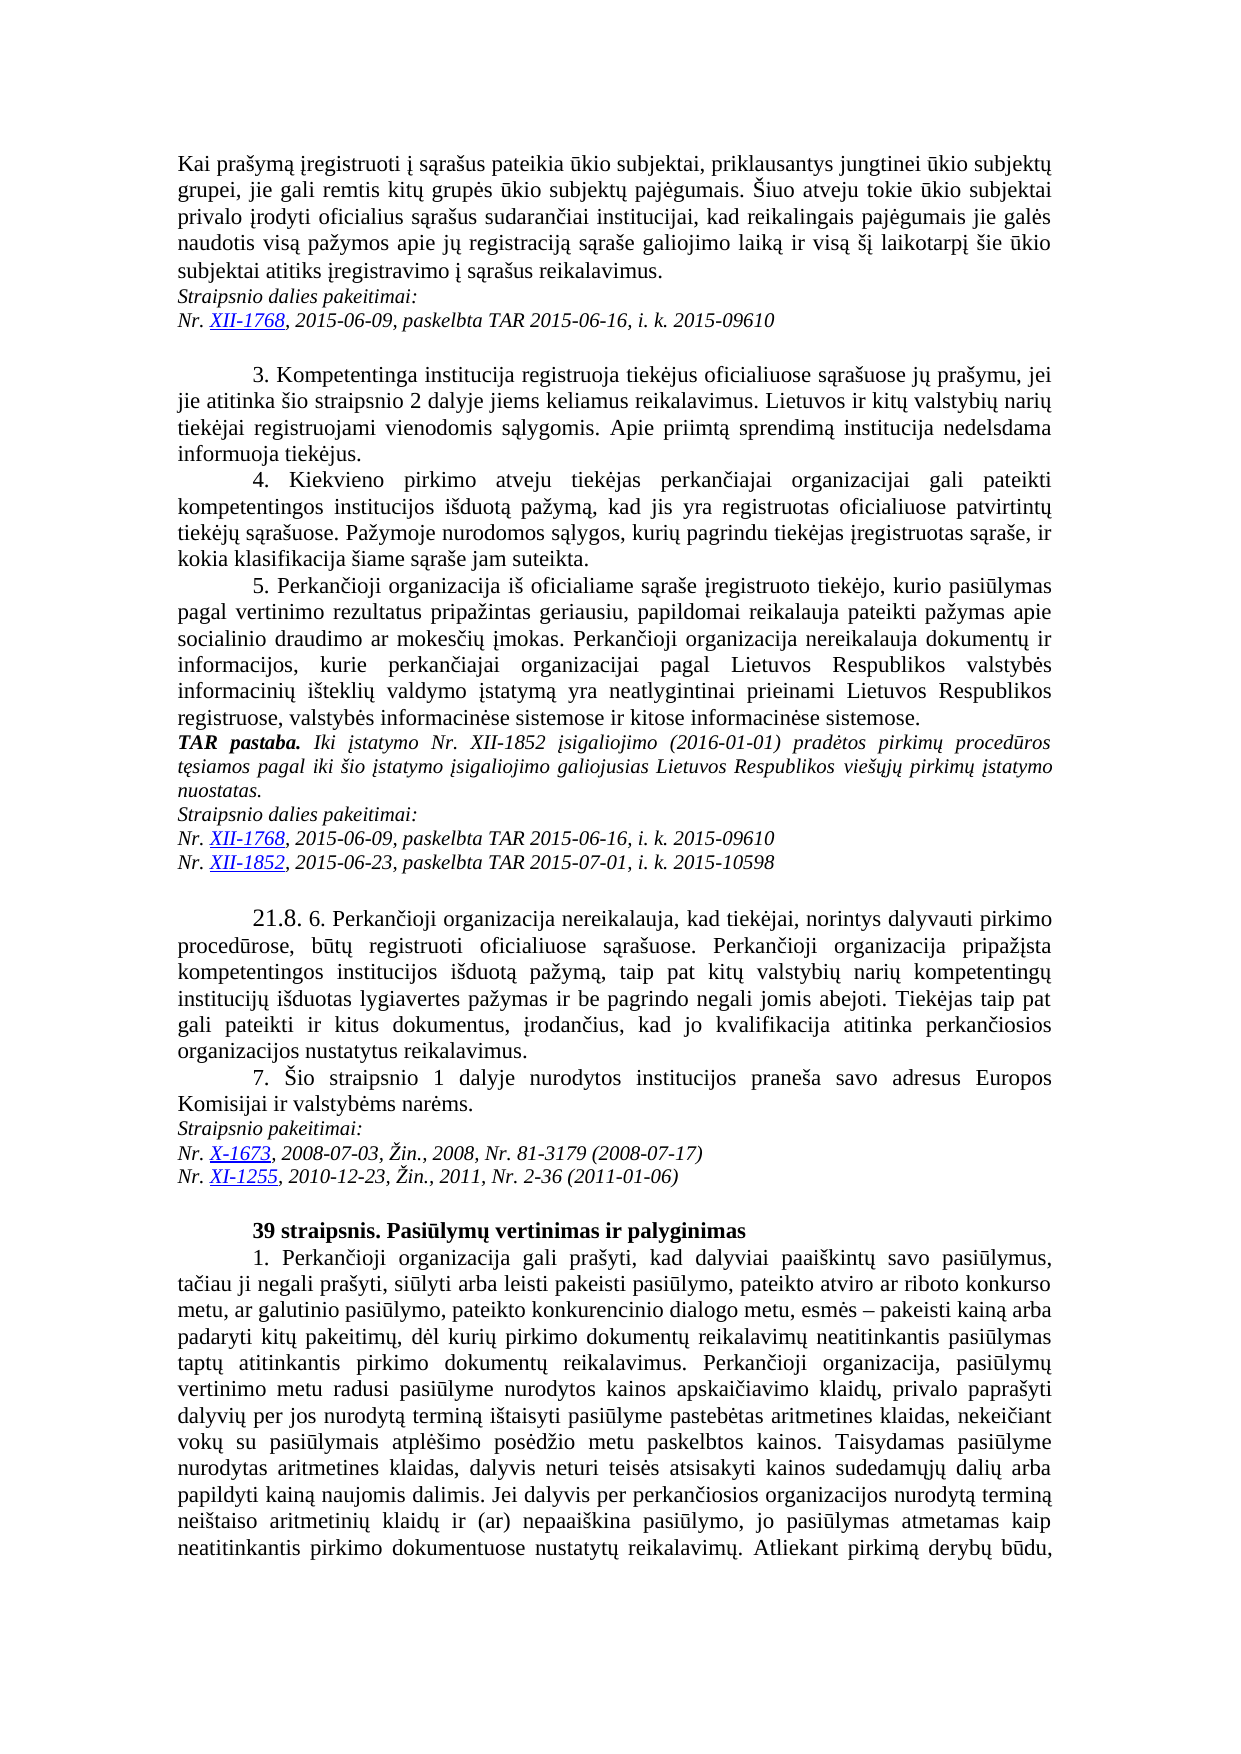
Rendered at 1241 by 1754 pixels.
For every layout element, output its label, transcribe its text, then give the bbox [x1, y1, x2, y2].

text Nr. XII-1768, 2015-06-09, paskelbta TAR 2015-06-16, i. k. 2015-09610 [177, 308, 1053, 332]
text 3. Kompetentinga institucija registruoja tiekėjus oficialiuose sąrašuose jų prašymu, jei jie atitinka šio straipsnio 2 dalyje jiems keliamus reikalavimus. Lietuvos ir kitų valstybių narių tiekėjai registruojami vienodomis sąlygomis. Apie priimtą sprendimą institucija nedelsdama informuoja tiekėjus. [177, 361, 1053, 466]
text Straipsnio pakeitimai: [177, 1116, 1053, 1140]
text Nr. X-1673, 2008-07-03, Žin., 2008, Nr. 81-3179 (2008-07-17) [177, 1140, 1053, 1164]
text 5. Perkančioji organizacija iš oficialiame sąraše įregistruoto tiekėjo, kurio pasiūlymas pagal vertinimo rezultatus pripažintas geriausiu, papildomai reikalauja pateikti pažymas apie socialinio draudimo ar mokesčių įmokas. Perkančioji organizacija nereikalauja dokumentų ir informacijos, kurie perkančiajai organizacijai pagal Lietuvos Respublikos valstybės informacinių išteklių valdymo įstatymą yra neatlygintinai prieinami Lietuvos Respublikos registruose, valstybės informacinėse sistemose ir kitose informacinėse sistemose. [177, 572, 1053, 730]
text Straipsnio dalies pakeitimai: [177, 802, 1053, 826]
text TAR pastaba. Iki įstatymo Nr. XII-1852 įsigaliojimo (2016-01-01) pradėtos pirkimų procedūros tęsiamos pagal iki šio įstatymo įsigaliojimo galiojusias Lietuvos Respublikos viešųjų pirkimų įstatymo nuostatas. [177, 730, 1053, 802]
text Nr. XII-1768, 2015-06-09, paskelbta TAR 2015-06-16, i. k. 2015-09610 [177, 826, 1053, 850]
text Nr. XII-1852, 2015-06-23, paskelbta TAR 2015-07-01, i. k. 2015-10598 [177, 850, 1053, 874]
subtitle Kai prašymą įregistruoti į sąrašus pateikia ūkio subjektai, priklausantys jungtinei ūkio subjektų grupei, jie gali remtis kitų grupės ūkio subjektų pajėgumais. Šiuo atveju tokie ūkio subjektai privalo įrodyti oficialius sąrašus sudarančiai institucijai, kad reikalingais pajėgumais jie galės naudotis visą pažymos apie jų registraciją sąraše galiojimo laiką ir visą šį laikotarpį šie ūkio subjektai atitiks įregistravimo į sąrašus reikalavimus. [177, 150, 1053, 284]
subtitle 6. Perkančioji organizacija nereikalauja, kad tiekėjai, norintys dalyvauti pirkimo procedūrose, būtų registruoti oficialiuose sąrašuose. Perkančioji organizacija pripažįsta kompetentingos institucijos išduotą pažymą, taip pat kitų valstybių narių kompetentingų institucijų išduotas lygiavertes pažymas ir be pagrindo negali jomis abejoti. Tiekėjas taip pat gali pateikti ir kitus dokumentus, įrodančius, kad jo kvalifikacija atitinka perkančiosios organizacijos nustatytus reikalavimus. [177, 903, 1053, 1064]
text 4. Kiekvieno pirkimo atveju tiekėjas perkančiajai organizacijai gali pateikti kompetentingos institucijos išduotą pažymą, kad jis yra registruotas oficialiuose patvirtintų tiekėjų sąrašuose. Pažymoje nurodomos sąlygos, kurių pagrindu tiekėjas įregistruotas sąraše, ir kokia klasifikacija šiame sąraše jam suteikta. [177, 466, 1053, 572]
text 39 straipsnis. Pasiūlymų vertinimas ir palyginimas [177, 1217, 1053, 1244]
text 7. Šio straipsnio 1 dalyje nurodytos institucijos praneša savo adresus Europos Komisijai ir valstybėms narėms. [177, 1064, 1053, 1116]
text 1. Perkančioji organizacija gali prašyti, kad dalyviai paaiškintų savo pasiūlymus, tačiau ji negali prašyti, siūlyti arba leisti pakeisti pasiūlymo, pateikto atviro ar riboto konkurso metu, ar galutinio pasiūlymo, pateikto konkurencinio dialogo metu, esmės – pakeisti kainą arba padaryti kitų pakeitimų, dėl kurių pirkimo dokumentų reikalavimų neatitinkantis pasiūlymas taptų atitinkantis pirkimo dokumentų reikalavimus. Perkančioji organizacija, pasiūlymų vertinimo metu radusi pasiūlyme nurodytos kainos apskaičiavimo klaidų, privalo paprašyti dalyvių per jos nurodytą terminą ištaisyti pasiūlyme pastebėtas aritmetines klaidas, nekeičiant vokų su pasiūlymais atplėšimo posėdžio metu paskelbtos kainos. Taisydamas pasiūlyme nurodytas aritmetines klaidas, dalyvis neturi teisės atsisakyti kainos sudedamųjų dalių arba papildyti kainą naujomis dalimis. Jei dalyvis per perkančiosios organizacijos nurodytą terminą neištaiso aritmetinių klaidų ir (ar) nepaaiškina pasiūlymo, jo pasiūlymas atmetamas kaip neatitinkantis pirkimo dokumentuose nustatytų reikalavimų. Atliekant pirkimą derybų būdu, [177, 1244, 1053, 1560]
text Nr. XI-1255, 2010-12-23, Žin., 2011, Nr. 2-36 (2011-01-06) [177, 1164, 1053, 1188]
text Straipsnio dalies pakeitimai: [177, 284, 1053, 308]
